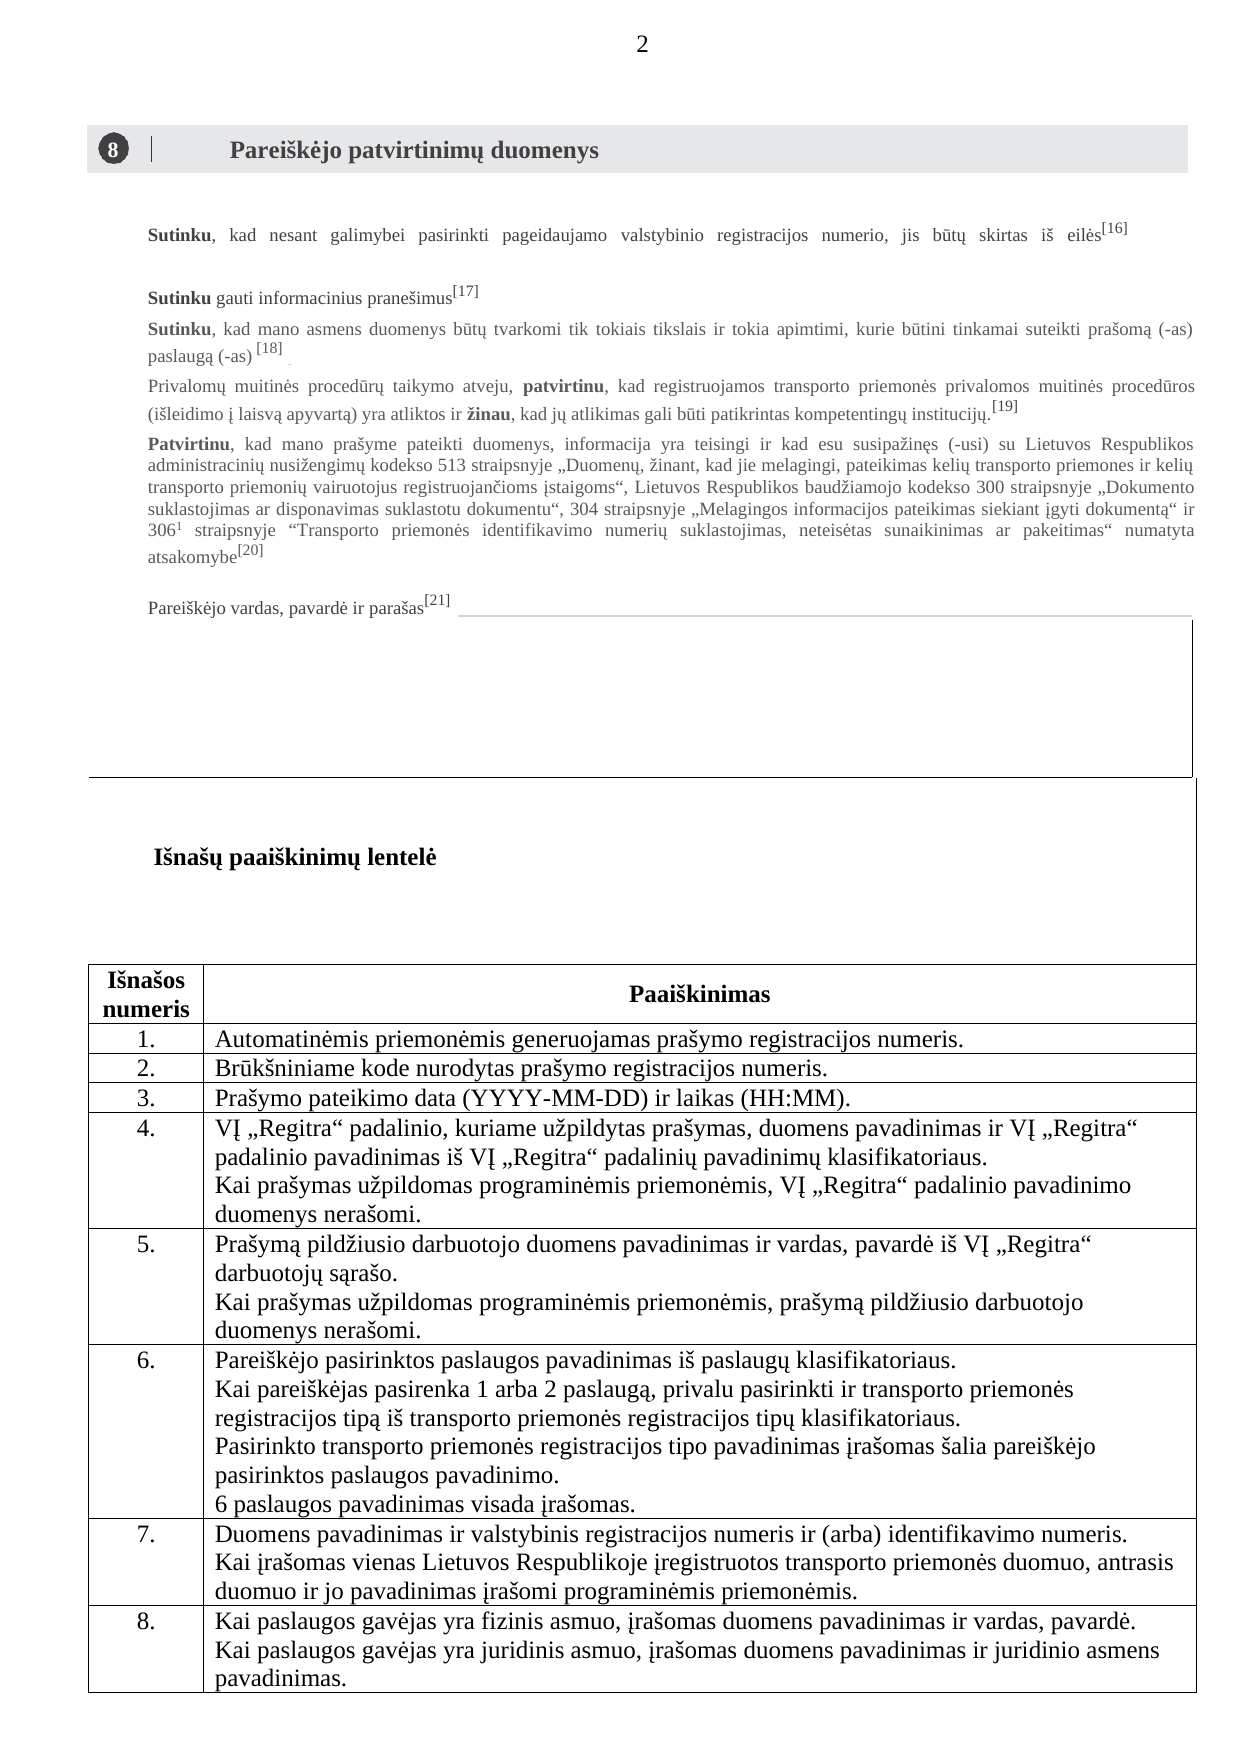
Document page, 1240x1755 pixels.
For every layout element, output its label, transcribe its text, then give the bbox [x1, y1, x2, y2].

text Išnašų paaiškinimų lentelė [89, 777, 1196, 871]
table_cell 8. [89, 1606, 203, 1692]
table_cell Brūkšniniame kode nurodytas prašymo registracijos numeris. [204, 1054, 1196, 1082]
table_cell 1. [89, 1024, 203, 1052]
table_cell 3. [89, 1083, 203, 1112]
table_cell 5. [89, 1229, 203, 1344]
table_cell Duomens pavadinimas ir valstybinis registracijos numeris ir (arba) identifikavimo numeris. Kai įrašomas vienas Lietuvos Respublikoje įregistruotos transporto priemonės duomuo, antrasis duomuo ir jo pavadinimas įrašomi programinėmis priemonėmis. [204, 1519, 1196, 1605]
table_cell 6. [89, 1345, 203, 1518]
table_cell Pareiškėjo pasirinktos paslaugos pavadinimas iš paslaugų klasifikatoriaus. Kai pareiškėjas pasirenka 1 arba 2 paslaugą, privalu pasirinkti ir transporto priemonės registracijos tipą iš transporto priemonės registracijos tipų klasifikatoriaus. Pasirinkto transporto priemonės registracijos tipo pavadinimas įrašomas šalia pareiškėjo pasirinktos paslaugos pavadinimo. 6 paslaugos pavadinimas visada įrašomas. [204, 1345, 1196, 1518]
table_cell Prašymo pateikimo data (YYYY-MM-DD) ir laikas (HH:MM). [204, 1083, 1196, 1112]
table_cell 7. [89, 1519, 203, 1605]
text Sutinku, kad mano asmens duomenys būtų tvarkomi tik tokiais tikslais ir tokia apimtimi, kurie būtini tinkamai suteikti prašomą (-as) paslaugą (-as) [18] [148, 317, 1196, 368]
table_cell Automatinėmis priemonėmis generuojamas prašymo registracijos numeris. [204, 1024, 1196, 1052]
text Patvirtinu, kad mano prašyme pateikti duomenys, informacija yra teisingi ir kad esu susipažinęs (-usi) su Lietuvos Respublikos administracinių nusižengimų kodekso 513 straipsnyje „Duomenų, žinant, kad jie melagingi, pateikimas kelių transporto priemones ir kelių transporto priemonių vairuotojus registruojančioms įstaigoms“, Lietuvos Respublikos baudžiamojo kodekso 300 straipsnyje „Dokumento suklastojimas ar disponavimas suklastotu dokumentu“, 304 straipsnyje „Melagingos informacijos pateikimas siekiant įgyti dokumentą“ ir 3061 straipsnyje “Transporto priemonės identifikavimo numerių suklastojimas, neteisėtas sunaikinimas ar pakeitimas“ numatyta atsakomybe[20] [148, 433, 1196, 569]
table_cell Prašymą pildžiusio darbuotojo duomens pavadinimas ir vardas, pavardė iš VĮ „Regitra“ darbuotojų sąrašo. Kai prašymas užpildomas programinėmis priemonėmis, prašymą pildžiusio darbuotojo duomenys nerašomi. [204, 1229, 1196, 1344]
table_cell Kai paslaugos gavėjas yra fizinis asmuo, įrašomas duomens pavadinimas ir vardas, pavardė. Kai paslaugos gavėjas yra juridinis asmuo, įrašomas duomens pavadinimas ir juridinio asmens pavadinimas. [204, 1606, 1196, 1692]
text Sutinku gauti informacinius pranešimus[17] [148, 281, 1196, 310]
text Privalomų muitinės procedūrų taikymo atveju, patvirtinu, kad registruojamos transporto priemonės privalomos muitinės procedūros (išleidimo į laisvą apyvartą) yra atliktos ir žinau, kad jų atlikimas gali būti patikrintas kompetentingų institucijų.[19] [148, 375, 1196, 425]
table_cell VĮ „Regitra“ padalinio, kuriame užpildytas prašymas, duomens pavadinimas ir VĮ „Regitra“ padalinio pavadinimas iš VĮ „Regitra“ padalinių pavadinimų klasifikatoriaus. Kai prašymas užpildomas programinėmis priemonėmis, VĮ „Regitra“ padalinio pavadinimo duomenys nerašomi. [204, 1113, 1196, 1228]
table_header Išnašos numeris [89, 965, 203, 1023]
text Sutinku, kad nesant galimybei pasirinkti pageidaujamo valstybinio registracijos numerio, jis būtų skirtas iš eilės[16] [148, 218, 1143, 275]
table_cell 2. [89, 1054, 203, 1082]
table_header Paaiškinimas [204, 965, 1196, 1023]
text Pareiškėjo vardas, pavardė ir parašas[21] [148, 591, 1196, 619]
table_cell 4. [89, 1113, 203, 1228]
